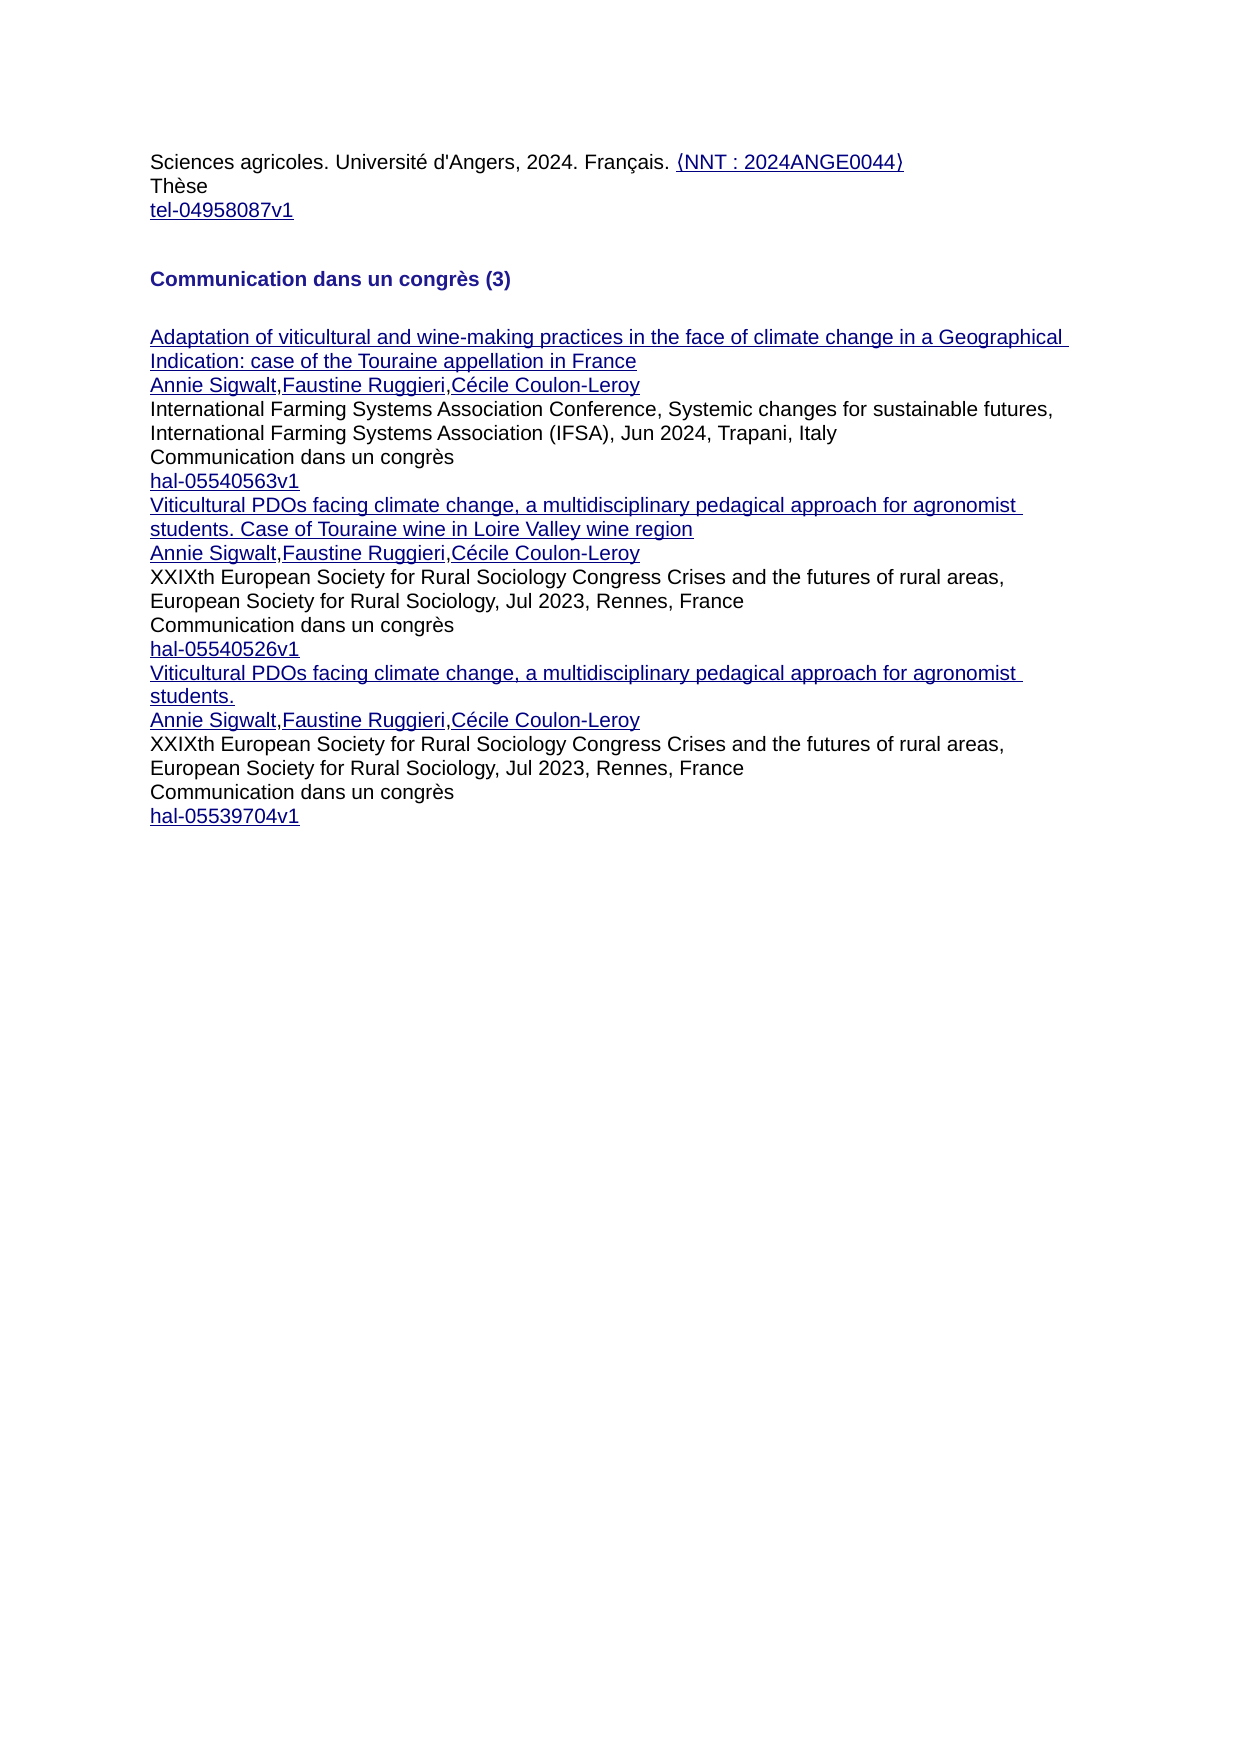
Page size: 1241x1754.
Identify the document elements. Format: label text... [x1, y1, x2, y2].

table_header Adaptation of viticultural and wine-making practices in the face of climate change in a Geographical Indication: case of the Touraine appellation in France Annie Sigwalt,Faustine Ruggieri,Cécile Coulon-Leroy International Farming Systems Association Conference, Systemic changes for sustainable futures, International Farming Systems Association (IFSA), Jun 2024, Trapani, Italy Communication dans un congrès hal-05540563v1 [150, 325, 1090, 493]
table_cell Viticultural PDOs facing climate change, a multidisciplinary pedagical approach for agronomist students. Case of Touraine wine in Loire Valley wine region Annie Sigwalt,Faustine Ruggieri,Cécile Coulon-Leroy XXIXth European Society for Rural Sociology Congress Crises and the futures of rural areas, European Society for Rural Sociology, Jul 2023, Rennes, France Communication dans un congrès hal-05540526v1 [150, 493, 1090, 660]
table_cell Viticultural PDOs facing climate change, a multidisciplinary pedagical approach for agronomist students. Annie Sigwalt,Faustine Ruggieri,Cécile Coulon-Leroy XXIXth European Society for Rural Sociology Congress Crises and the futures of rural areas, European Society for Rural Sociology, Jul 2023, Rennes, France Communication dans un congrès hal-05539704v1 [150, 660, 1090, 828]
table_header Sciences agricoles. Université d'Angers, 2024. Français. ⟨NNT : 2024ANGE0044⟩ Thèse tel-04958087v1 [150, 150, 1090, 222]
subtitle Communication dans un congrès (3) [150, 267, 1090, 291]
